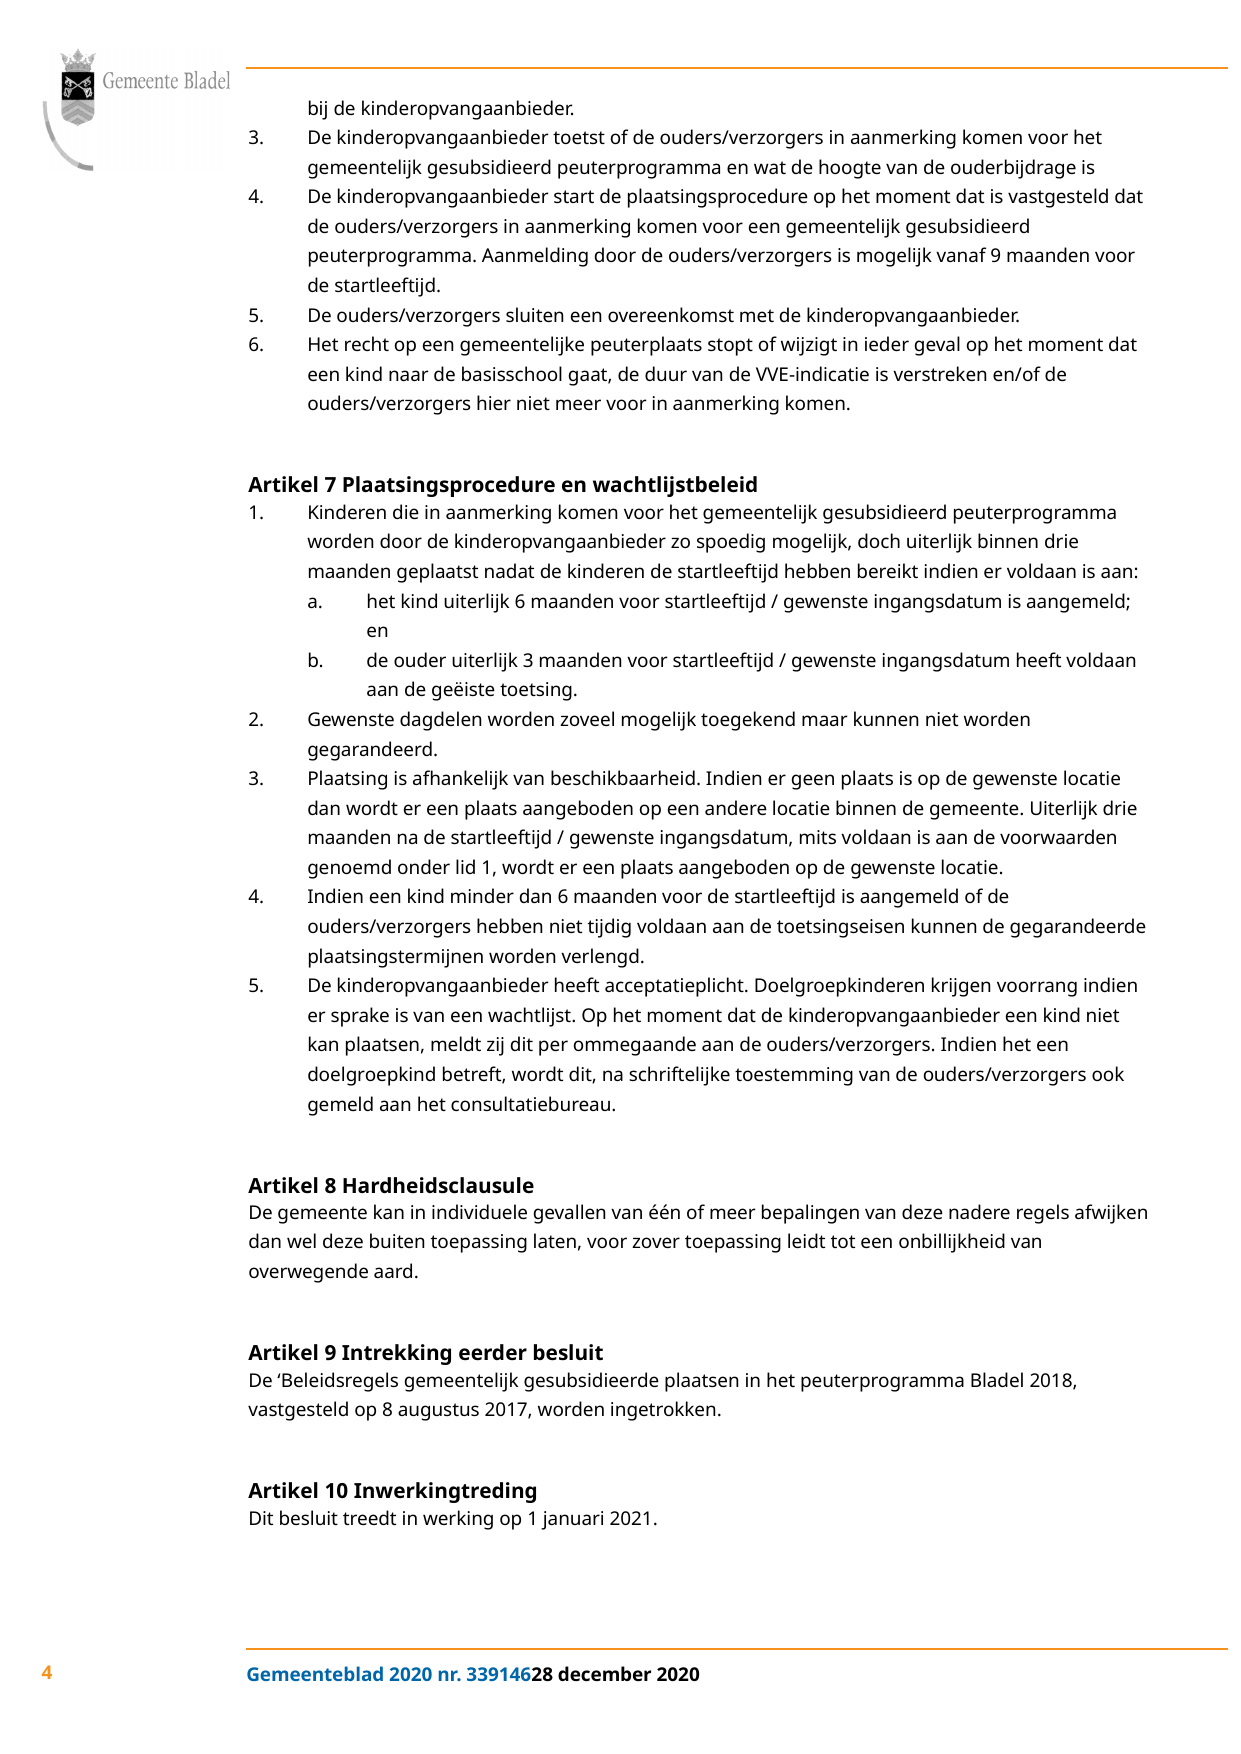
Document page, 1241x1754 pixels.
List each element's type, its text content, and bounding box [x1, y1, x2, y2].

list Indien een kind minder dan 6 maanden voor de startleeftijd is aangemeld of de ouders/verzorgers hebben niet tijdig voldaan aan de toetsingseisen kunnen de gegarandeerde plaatsingstermijnen worden verlengd. [248, 884, 1152, 968]
picture [41, 47, 231, 172]
text De ‘Beleidsregels gemeentelijk gesubsidieerde plaatsen in het peuterprogramma Bladel 2018, vastgesteld op 8 augustus 2017, worden ingetrokken. [248, 1367, 1152, 1422]
list het kind uiterlijk 6 maanden voor startleeftijd / gewenste ingangsdatum is aangemeld; en [307, 588, 1152, 643]
text Artikel 8 Hardheidsclausule [248, 1171, 1152, 1199]
list bij de kinderopvangaanbieder. [248, 95, 1152, 121]
list De kinderopvangaanbieder start de plaatsingsprocedure op het moment dat is vastgesteld dat de ouders/verzorgers in aanmerking komen voor een gemeentelijk gesubsidieerd peuterprogramma. Aanmelding door de ouders/verzorgers is mogelijk vanaf 9 maanden voor de startleeftijd. [248, 183, 1152, 298]
text Artikel 10 Inwerkingtreding [248, 1476, 1152, 1505]
text Dit besluit treedt in werking op 1 januari 2021. [248, 1505, 1152, 1531]
list Kinderen die in aanmerking komen voor het gemeentelijk gesubsidieerd peuterprogramma worden door de kinderopvangaanbieder zo spoedig mogelijk, doch uiterlijk binnen drie maanden geplaatst nadat de kinderen de startleeftijd hebben bereikt indien er voldaan is aan: [248, 499, 1152, 584]
list Gewenste dagdelen worden zoveel mogelijk toegekend maar kunnen niet worden gegarandeerd. [248, 706, 1152, 761]
list Plaatsing is afhankelijk van beschikbaarheid. Indien er geen plaats is op de gewenste locatie dan wordt er een plaats aangeboden op een andere locatie binnen de gemeente. Uiterlijk drie maanden na de startleeftijd / gewenste ingangsdatum, mits voldaan is aan de voorwaarden genoemd onder lid 1, wordt er een plaats aangeboden op de gewenste locatie. [248, 765, 1152, 880]
list Het recht op een gemeentelijke peuterplaats stopt of wijzigt in ieder geval op het moment dat een kind naar de basisschool gaat, de duur van de VVE-indicatie is verstreken en/of de ouders/verzorgers hier niet meer voor in aanmerking komen. [248, 331, 1152, 416]
text De gemeente kan in individuele gevallen van één of meer bepalingen van deze nadere regels afwijken dan wel deze buiten toepassing laten, voor zover toepassing leidt tot een onbillijkheid van overwegende aard. [248, 1199, 1152, 1284]
list de ouder uiterlijk 3 maanden voor startleeftijd / gewenste ingangsdatum heeft voldaan aan de geëiste toetsing. [307, 647, 1152, 702]
list De kinderopvangaanbieder heeft acceptatieplicht. Doelgroepkinderen krijgen voorrang indien er sprake is van een wachtlijst. Op het moment dat de kinderopvangaanbieder een kind niet kan plaatsen, meldt zij dit per ommegaande aan de ouders/verzorgers. Indien het een doelgroepkind betreft, wordt dit, na schriftelijke toestemming van de ouders/verzorgers ook gemeld aan het consultatiebureau. [248, 972, 1152, 1116]
list De ouders/verzorgers sluiten een overeenkomst met de kinderopvangaanbieder. [248, 302, 1152, 328]
text Artikel 9 Intrekking eerder besluit [248, 1338, 1152, 1367]
list De kinderopvangaanbieder toetst of de ouders/verzorgers in aanmerking komen voor het gemeentelijk gesubsidieerd peuterprogramma en wat de hoogte van de ouderbijdrage is [248, 124, 1152, 180]
text Artikel 7 Plaatsingsprocedure en wachtlijstbeleid [248, 471, 1152, 499]
